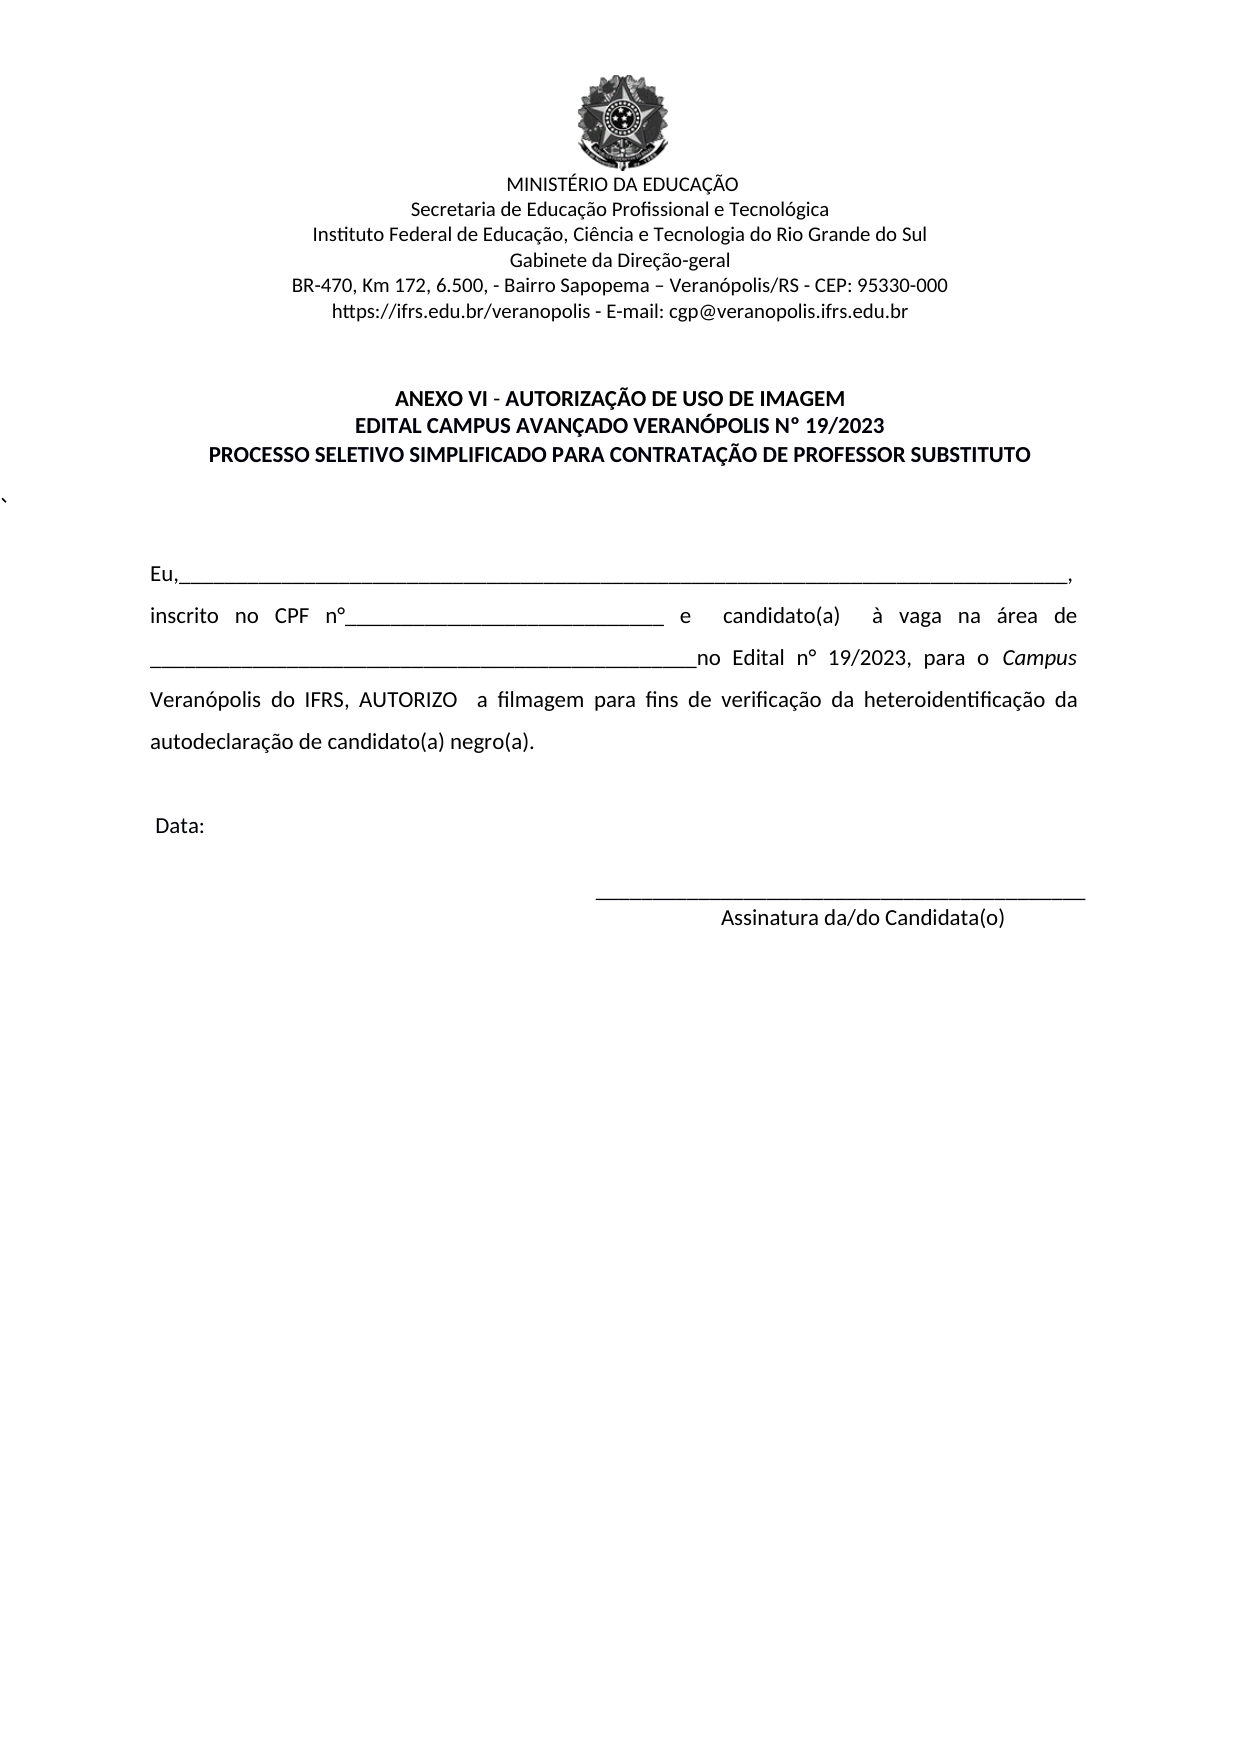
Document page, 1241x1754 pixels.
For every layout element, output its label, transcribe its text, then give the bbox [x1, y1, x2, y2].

title PROCESSO SELETIVO SIMPLIFICADO PARA CONTRATAÇÃO DE PROFESSOR SUBSTITUTO [150, 440, 1090, 468]
text Assinatura da/do Candidata(o) [342, 903, 1005, 932]
text Data: [150, 811, 1090, 839]
title ANEXO VI - AUTORIZAÇÃO DE USO DE IMAGEM EDITAL CAMPUS AVANÇADO VERANÓPOLIS Nº 19/2023 [150, 384, 1090, 440]
picture [577, 75, 669, 171]
text ___________________________________________ [150, 876, 1090, 903]
text Eu,______________________________________________________________________________, inscrito no CPF n°____________________________ e candidato(a) à vaga na área de ________________________________________________no Edital n° 19/2023, para o Campus Veranópolis do IFRS, AUTORIZO a filmagem para fins de verificação da heteroidentificação da autodeclaração de candidato(a) negro(a). [150, 559, 1079, 755]
